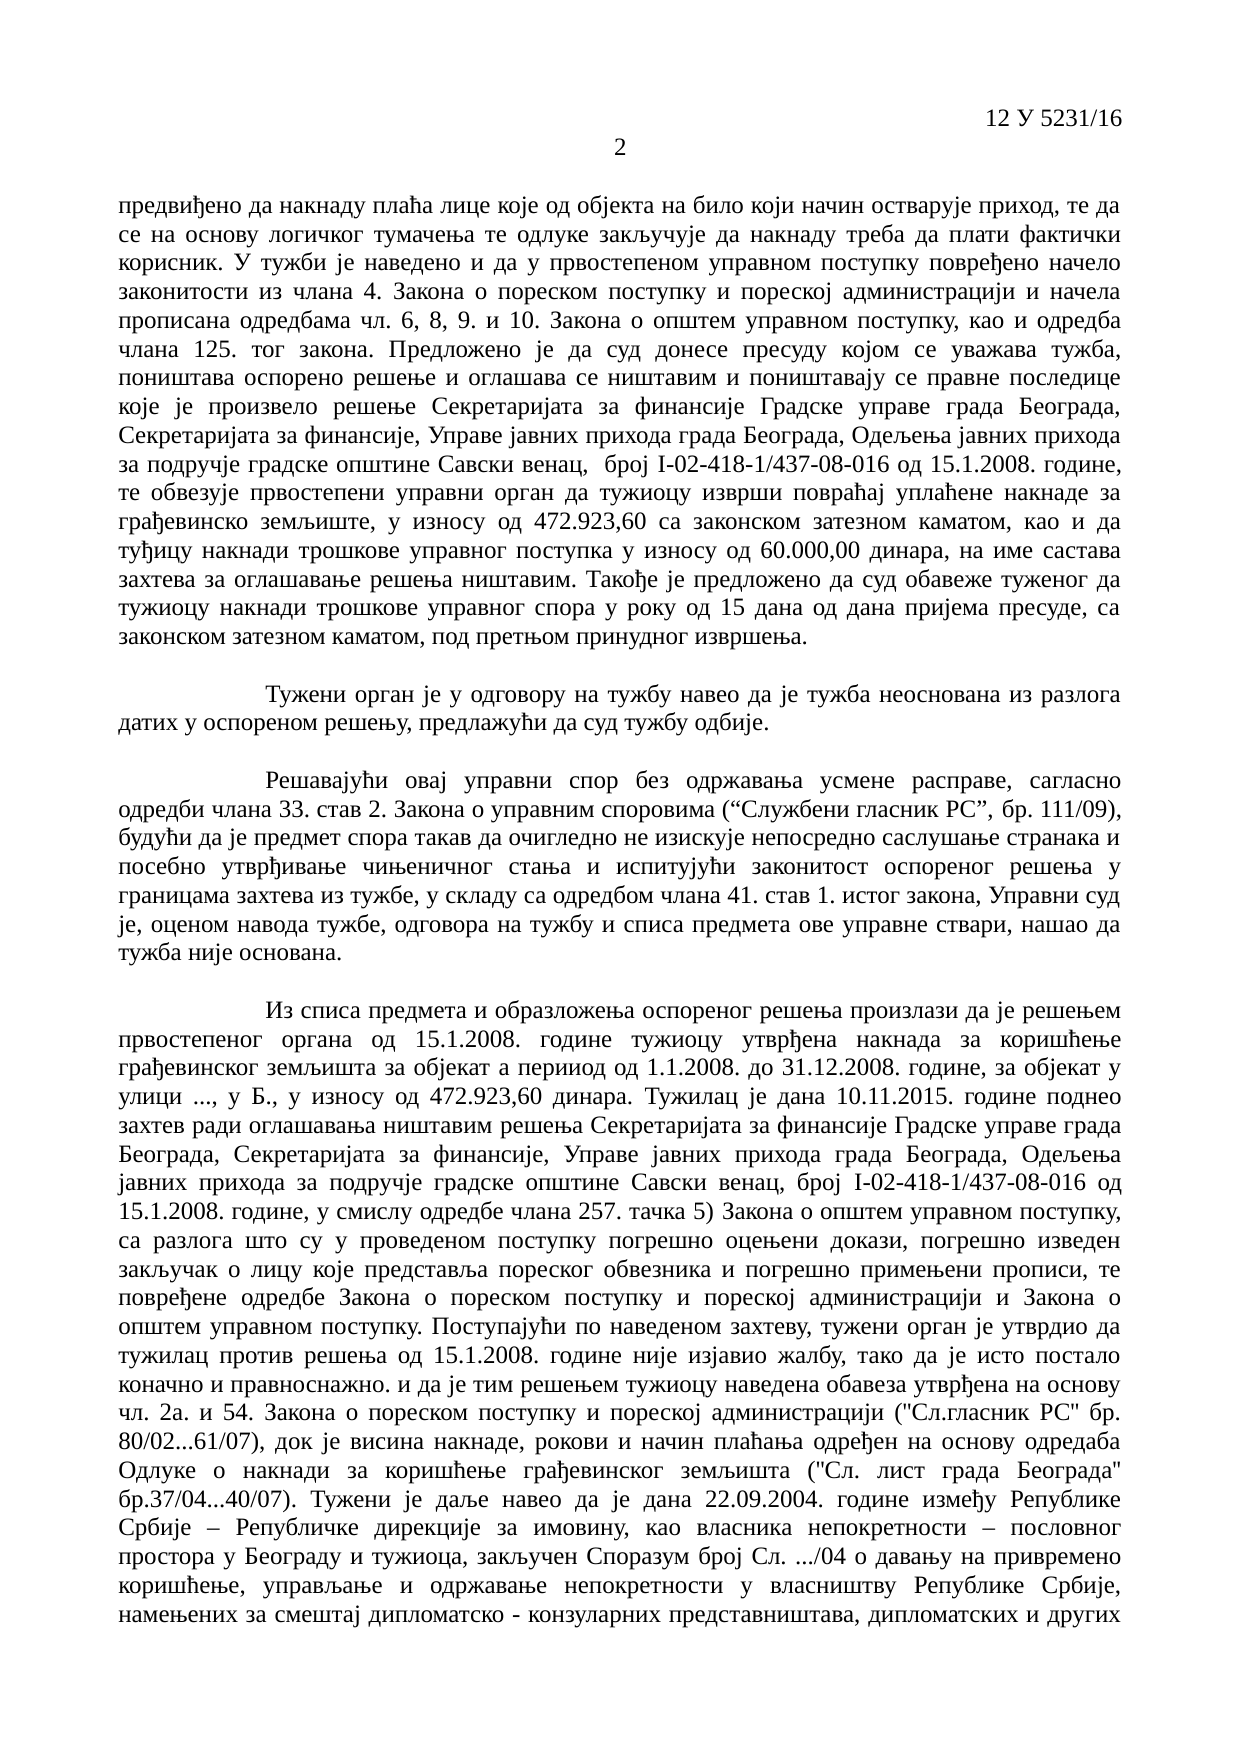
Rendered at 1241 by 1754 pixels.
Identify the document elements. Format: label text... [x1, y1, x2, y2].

text Решавајући овај управни спор без одржавања усмене расправе, сагласно одредби члана 33. став 2. Закона о управним споровима (“Службени гласник РС”, бр. 111/09), будући да је предмет спора такав да очигледно не изискује непосредно саслушање странака и посебно утврђивање чињеничног стања и испитујући законитост оспореног решења у границама захтева из тужбе, у складу са одредбом члана 41. став 1. истог закона, Управни суд је, оценом навода тужбе, одговора на тужбу и списа предмета ове управне ствари, нашао да тужба није основана. [118, 765, 1122, 966]
text Из списа предмета и образложења оспореног решења произлази да је решењем првостепеног органа од 15.1.2008. године тужиоцу утврђена накнада за коришћење грађевинског земљишта за објекат а перииод од 1.1.2008. до 31.12.2008. године, за објекат у улици ..., у Б., у износу од 472.923,60 динара. Тужилац је дана 10.11.2015. године поднео захтев ради оглашавања ништавим решења Секретаријата за финансије Градске управе града Београда, Секретаријата за финансије, Управе јавних прихода града Београда, Одељења јавних прихода за подручје градске општине Савски венац, број I-02-418-1/437-08-016 од 15.1.2008. године, у смислу одредбе члана 257. тачка 5) Закона о општем управном поступку, са разлога што су у проведеном поступку погрешно оцењени докази, погрешно изведен закључак о лицу које представља пореског обвезника и погрешно примењени прописи, те повређене одредбе Закона о пореском поступку и пореској администрацији и Закона о општем управном поступку. Поступајући по наведеном захтеву, тужени орган је утврдио да тужилац против решења од 15.1.2008. године није изјавио жалбу, тако да је исто постало коначно и правноснажно. и да је тим решењем тужиоцу наведена обавеза утврђена на основу чл. 2а. и 54. Закона о пореском поступку и пореској администрацији (''Сл.гласник РС'' бр. 80/02...61/07), док је висина накнаде, рокови и начин плаћања одређен на основу одредаба Одлуке о накнади за коришћење грађевинског земљишта (''Сл. лист града Београда'' бр.37/04...40/07). Тужени је даље навео да је дана 22.09.2004. године између Републике Србије – Републичке дирекције за имовину, као власника непокретности – пословног простора у Београду и тужиоца, закључен Споразум број Сл. .../04 о давању на привремено коришћење, управљање и одржавање непокретности у власништву Републике Србије, намењених за смештај дипломатско - конзуларних представништава, дипломатских и других [118, 995, 1122, 1627]
text предвиђено да накнаду плаћа лице које од објекта на било који начин остварује приход, те да се на основу логичког тумачења те одлуке закључује да накнaду треба да плати фактички корисник. У тужби је наведено и да у првостепеном управном поступку повређено начело законитости из члана 4. Закона о пореском поступку и пореској администрацији и начела прописана одредбама чл. 6, 8, 9. и 10. Закона о општем управном поступку, као и одредба члана 125. тог закона. Предложено је да суд донесе пресуду којом се уважава тужба, поништaва оспорено решење и оглашава се ништавим и поништавају се правне последице које је произвело решење Секретаријата за финансије Градске управе града Београда, Секретаријата за финансије, Управе јавних прихода града Београда, Одељења јавних прихода за подручје градске општине Савски венац, број I-02-418-1/437-08-016 од 15.1.2008. године, те обвезује првостепени управни орган да тужиоцу изврши повраћај уплаћене накнаде за грађевинско земљиште, у износу од 472.923,60 са законском затезном каматом, као и да туђицу накнади трошкове управног поступка у износу од 60.000,00 динара, на име састава захтева за оглашавање решења ништавим. Такође је предложено да суд обавеже туженог да тужиоцу накнади трошкове управног спора у року од 15 дана од дана пријема пресуде, са законском затезном каматом, под претњом принудног извршења. [118, 190, 1122, 650]
text Тужени орган је у одговору на тужбу навео да је тужба неоснована из разлога датих у оспореном решењу, предлажући да суд тужбу одбије. [118, 679, 1122, 736]
